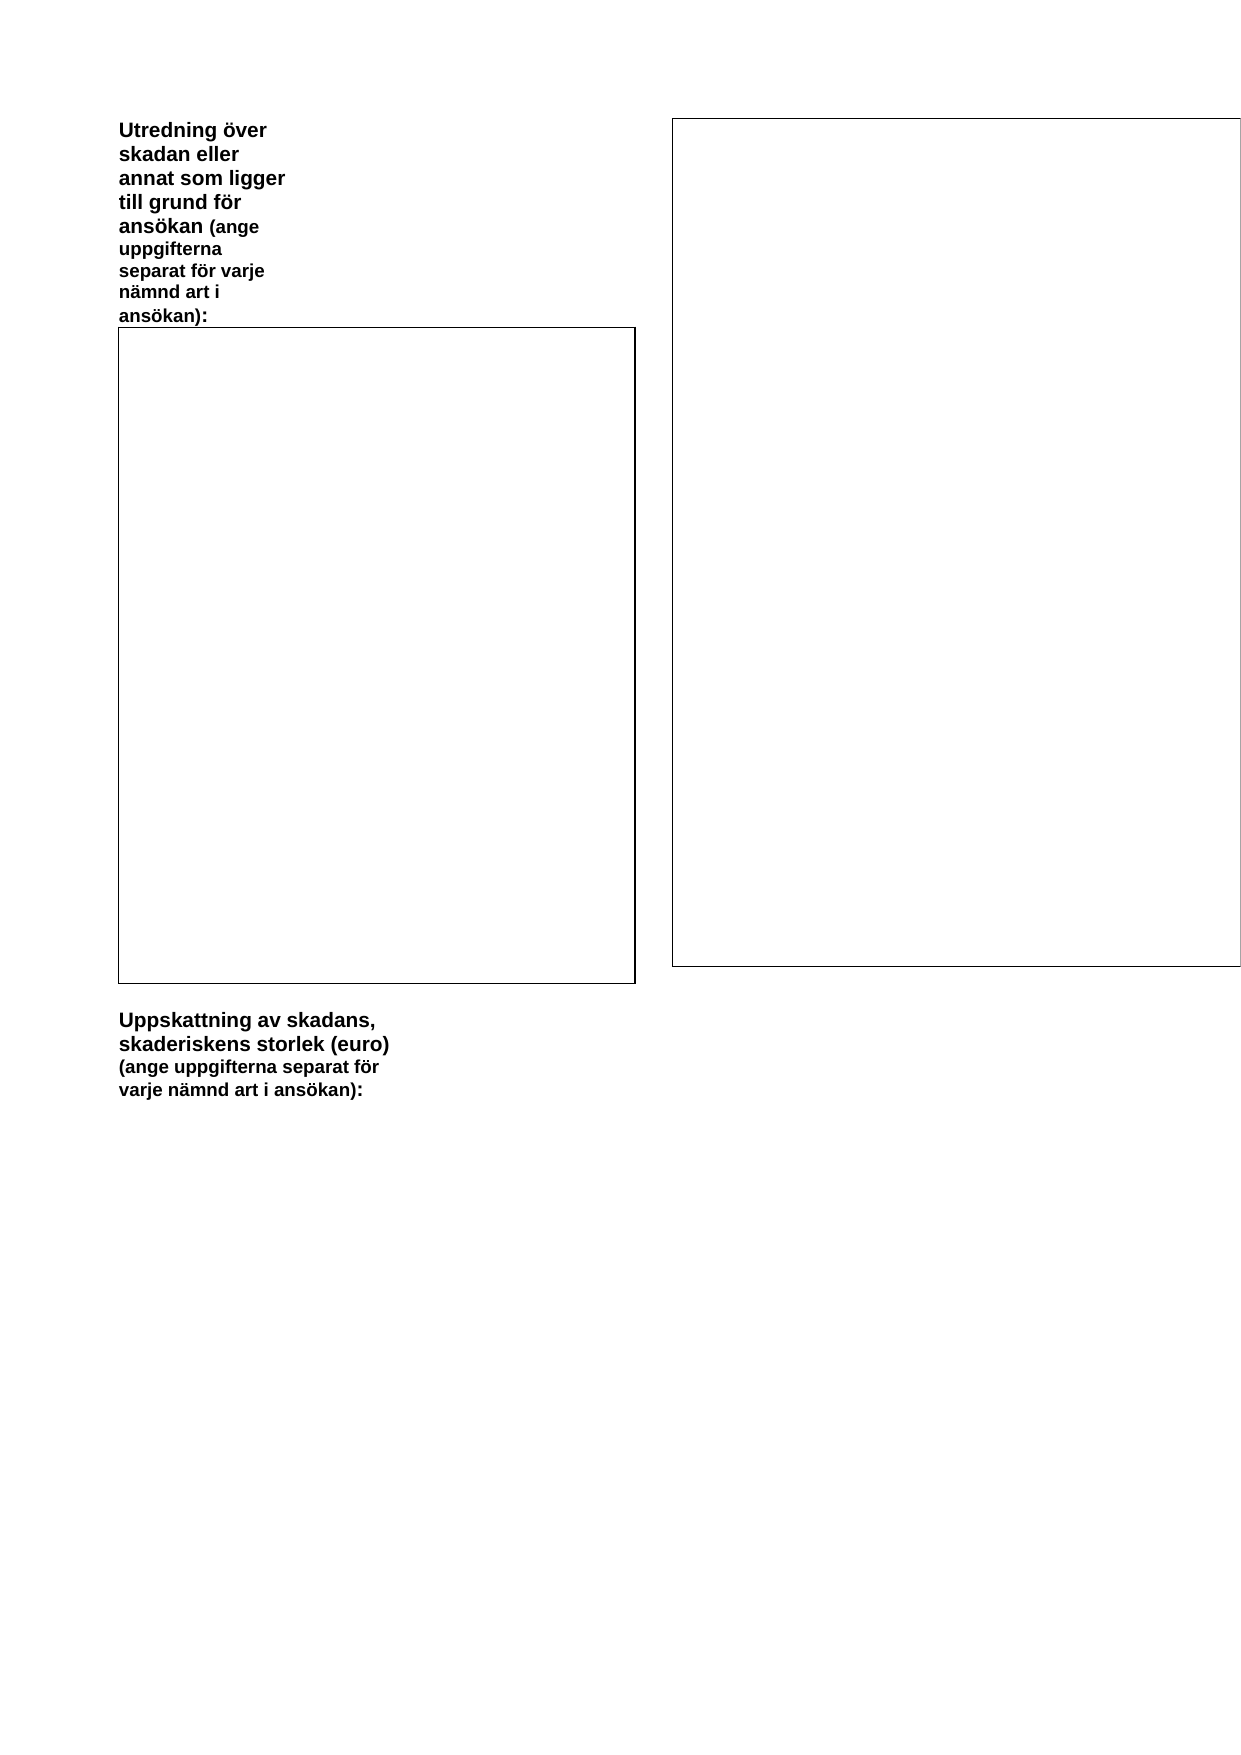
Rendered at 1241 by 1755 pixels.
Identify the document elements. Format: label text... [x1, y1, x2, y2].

table_header [119, 328, 634, 983]
text Utredning över skadan eller annat som ligger till grund för ansökan (ange uppgifterna separat för varje nämnd art i ansökan): [119, 118, 288, 327]
table_header [673, 119, 1240, 966]
text Uppskattning av skadans, skaderiskens storlek (euro) (ange uppgifterna separat för varje nämnd art i ansökan): [119, 1008, 391, 1101]
